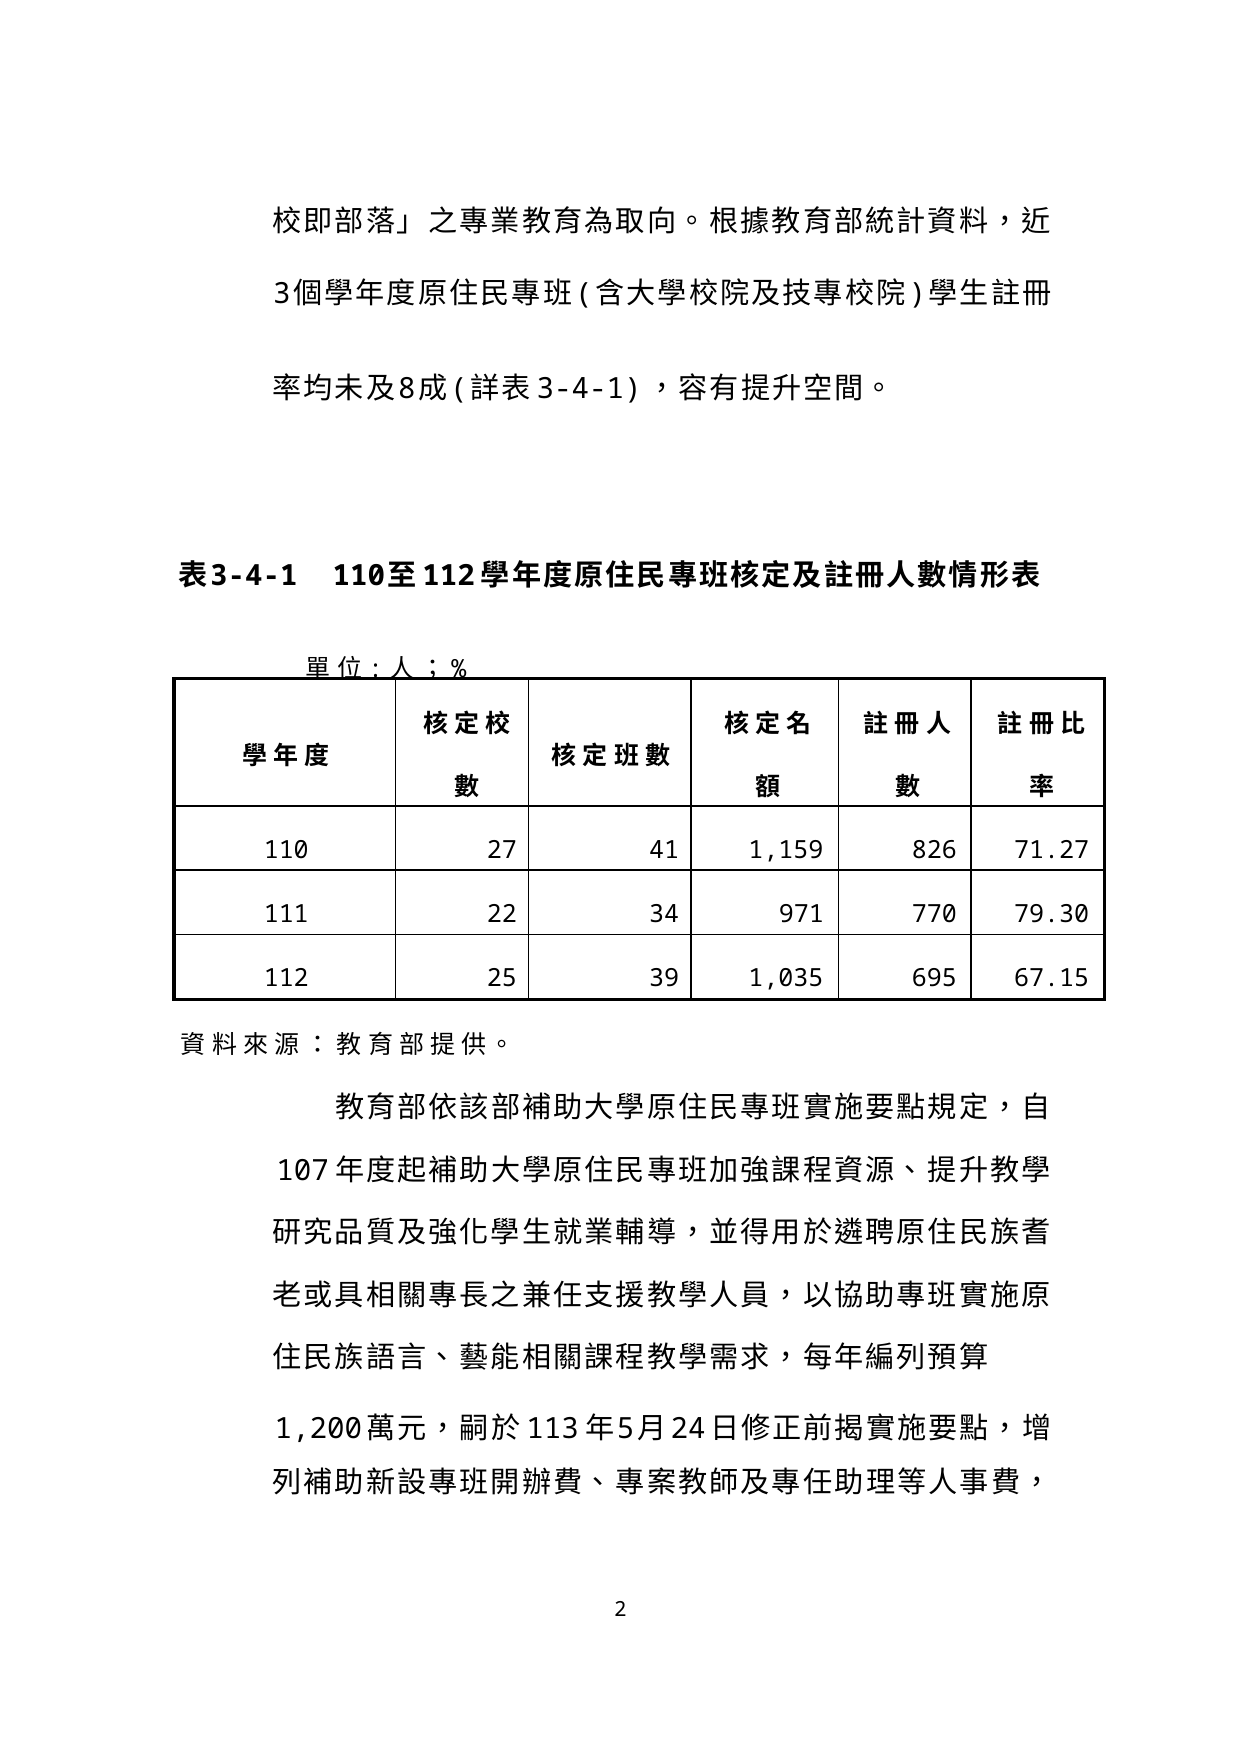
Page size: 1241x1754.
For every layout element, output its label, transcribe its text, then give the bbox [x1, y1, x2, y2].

text 表3-4-1 110至112學年度原住民專班核定及註冊人數情形表 單位:人；% [148, 490, 1092, 677]
table_header 核定校數 [396, 680, 528, 805]
table_cell 1,159 [692, 807, 838, 869]
table_cell 695 [839, 935, 970, 997]
text 資料來源：教育部提供。 [164, 1001, 1063, 1063]
table_cell 67.15 [972, 935, 1103, 997]
table_header 學年度 [176, 680, 395, 805]
table_cell 112 [176, 935, 395, 997]
table_cell 27 [396, 807, 528, 869]
table_cell 1,035 [692, 935, 838, 997]
table_cell 971 [692, 871, 838, 933]
text 教育部依該部補助大學原住民專班實施要點規定，自107年度起補助大學原住民專班加強課程資源、提升教學研究品質及強化學生就業輔導，並得用於遴聘原住民族耆老或具相關專長之兼任支援教學人員，以協助專班實施原住民族語言、藝能相關課程教學需求，每年編列預算1,200萬元，嗣於113年5月24日修正前揭實施要點，增列補助新設專班開辦費、專案教師及專任助理等人事費，並配合自113年度起擴編原住民專班補助經費增列至5,000萬元，增幅逾316%，期能鼓勵各專班增聘專任教師，增加教學量能，俾協助原住民族專班永續經營。惟據教育部統計，107至112學年度原住民專班(含一般大學及技專校院)每學年度開班數介於32至39班，該期間有多達13班專班停招，增列之經費宜利專班長久經營並提升註冊率，允宜精進辦理。 [266, 1063, 1063, 1501]
table_cell 34 [529, 871, 690, 933]
table_header 註冊人數 [839, 680, 970, 805]
table_cell 71.27 [972, 807, 1103, 869]
table_header 核定班數 [529, 680, 690, 805]
table_cell 770 [839, 871, 970, 933]
table_cell 25 [396, 935, 528, 997]
table_header 註冊比率 [972, 680, 1103, 805]
table_cell 826 [839, 807, 970, 869]
text 校即部落」之專業教育為取向。根據教育部統計資料，近3個學年度原住民專班(含大學校院及技專校院)學生註冊率均未及8成(詳表3-4-1)，容有提升空間。 [266, 177, 1063, 427]
table_cell 111 [176, 871, 395, 933]
table_cell 39 [529, 935, 690, 997]
table_cell 22 [396, 871, 528, 933]
table_header 核定名額 [692, 680, 838, 805]
table_cell 41 [529, 807, 690, 869]
table_cell 79.30 [972, 871, 1103, 933]
table_cell 110 [176, 807, 395, 869]
